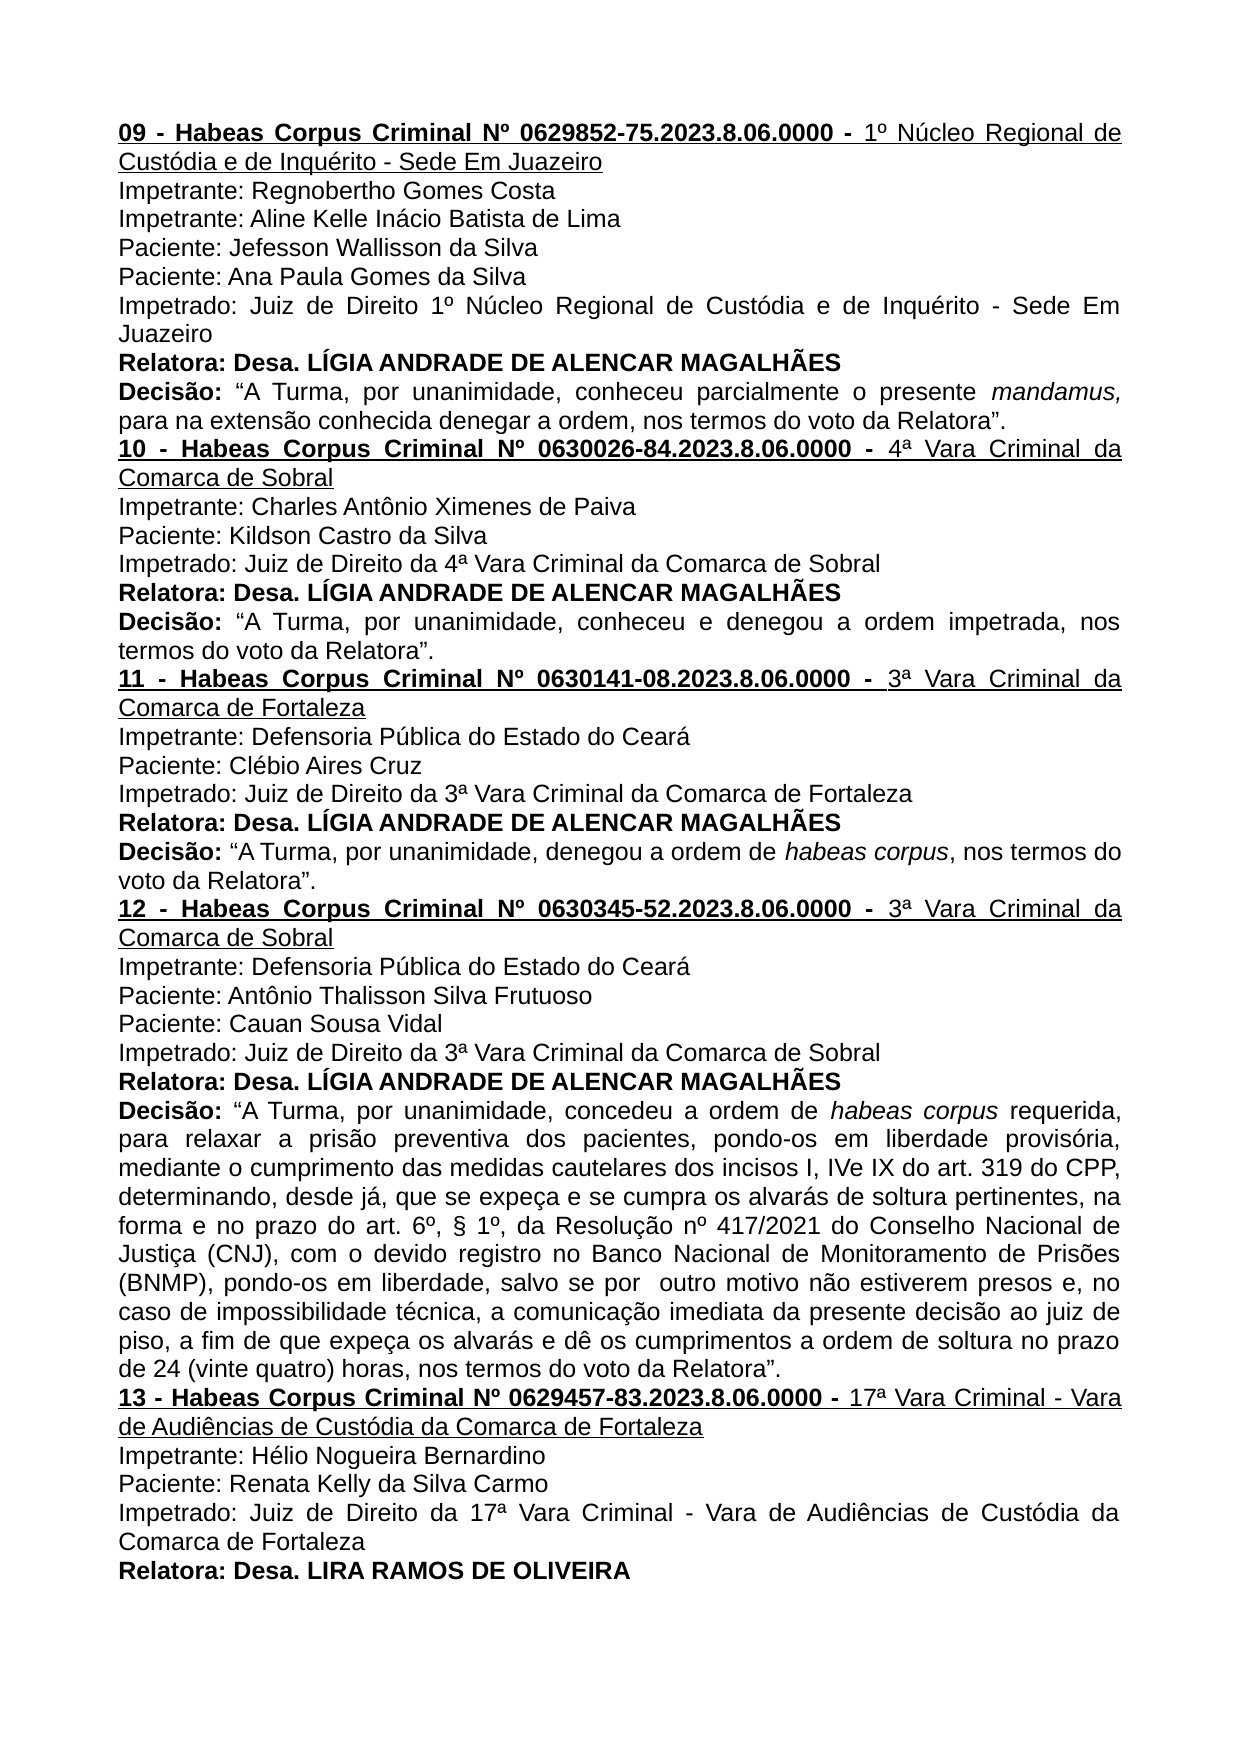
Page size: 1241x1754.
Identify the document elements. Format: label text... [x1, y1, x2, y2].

text Decisão: “A Turma, por unanimidade, denegou a ordem de habeas corpus, nos termos do voto da Relatora”. [118, 837, 1122, 894]
text Impetrado: Juiz de Direito da 4ª Vara Criminal da Comarca de Sobral [118, 549, 1122, 578]
text Impetrante: Aline Kelle Inácio Batista de Lima [118, 204, 1122, 233]
text Comarca de Sobral [118, 921, 1122, 952]
text Impetrante: Defensoria Pública do Estado do Ceará [118, 952, 1122, 981]
text Paciente: Cauan Sousa Vidal [118, 1009, 1122, 1038]
text Impetrado: Juiz de Direito da 3ª Vara Criminal da Comarca de Sobral [118, 1038, 1122, 1067]
text Relatora: Desa. LÍGIA ANDRADE DE ALENCAR MAGALHÃES [118, 578, 1122, 607]
text Custódia e de Inquérito - Sede Em Juazeiro [118, 144, 1122, 176]
text Paciente: Renata Kelly da Silva Carmo [118, 1469, 1122, 1498]
text Decisão: “A Turma, por unanimidade, conheceu parcialmente o presente mandamus, para na extensão conhecida denegar a ordem, nos termos do voto da Relatora”. [118, 377, 1122, 434]
text Paciente: Clébio Aires Cruz [118, 751, 1122, 779]
text Paciente: Antônio Thalisson Silva Frutuoso [118, 981, 1122, 1009]
text 13 - Habeas Corpus Criminal Nº 0629457-83.2023.8.06.0000 - 17ª Vara Criminal - Vara [118, 1383, 1122, 1408]
text Impetrante: Regnobertho Gomes Costa [118, 176, 1122, 204]
text Paciente: Ana Paula Gomes da Silva [118, 262, 1122, 291]
text 09 - Habeas Corpus Criminal Nº 0629852-75.2023.8.06.0000 - 1º Núcleo Regional de [118, 118, 1122, 143]
text Comarca de Sobral [118, 461, 1122, 492]
text Decisão: “A Turma, por unanimidade, concedeu a ordem de habeas corpus requerida, para relaxar a prisão preventiva dos pacientes, pondo-os em liberdade provisória, mediante o cumprimento das medidas cautelares dos incisos I, IVe IX do art. 319 do CPP, determinando, desde já, que se expeça e se cumpra os alvarás de soltura pertinentes, na forma e no prazo do art. 6º, § 1º, da Resolução nº 417/2021 do Conselho Nacional de Justiça (CNJ), com o devido registro no Banco Nacional de Monitoramento de Prisões (BNMP), pondo-os em liberdade, salvo se por outro motivo não estiverem presos e, no caso de impossibilidade técnica, a comunicação imediata da presente decisão ao juiz de piso, a fim de que expeça os alvarás e dê os cumprimentos a ordem de soltura no prazo de 24 (vinte quatro) horas, nos termos do voto da Relatora”. [118, 1096, 1122, 1383]
text 12 - Habeas Corpus Criminal Nº 0630345-52.2023.8.06.0000 - 3ª Vara Criminal da [118, 894, 1122, 919]
text Impetrado: Juiz de Direito da 3ª Vara Criminal da Comarca de Fortaleza [118, 779, 1122, 808]
text Relatora: Desa. LÍGIA ANDRADE DE ALENCAR MAGALHÃES [118, 1067, 1122, 1096]
text Paciente: Kildson Castro da Silva [118, 521, 1122, 549]
text Comarca de Fortaleza [118, 690, 1122, 722]
text 10 - Habeas Corpus Criminal Nº 0630026-84.2023.8.06.0000 - 4ª Vara Criminal da [118, 434, 1122, 459]
text Impetrante: Charles Antônio Ximenes de Paiva [118, 492, 1122, 521]
text Impetrante: Hélio Nogueira Bernardino [118, 1441, 1122, 1469]
text Relatora: Desa. LIRA RAMOS DE OLIVEIRA [118, 1556, 1122, 1584]
text Decisão: “A Turma, por unanimidade, conheceu e denegou a ordem impetrada, nos termos do voto da Relatora”. [118, 607, 1122, 664]
text Relatora: Desa. LÍGIA ANDRADE DE ALENCAR MAGALHÃES [118, 808, 1122, 837]
text 11 - Habeas Corpus Criminal Nº 0630141-08.2023.8.06.0000 - 3ª Vara Criminal da [118, 664, 1122, 689]
text de Audiências de Custódia da Comarca de Fortaleza [118, 1409, 1122, 1441]
text Impetrante: Defensoria Pública do Estado do Ceará [118, 722, 1122, 751]
text Impetrado: Juiz de Direito da 17ª Vara Criminal - Vara de Audiências de Custódia da Comarca de Fortaleza [118, 1498, 1122, 1556]
text Paciente: Jefesson Wallisson da Silva [118, 233, 1122, 262]
text Relatora: Desa. LÍGIA ANDRADE DE ALENCAR MAGALHÃES [118, 348, 1122, 377]
text Impetrado: Juiz de Direito 1º Núcleo Regional de Custódia e de Inquérito - Sede Em Juazeiro [118, 291, 1122, 348]
